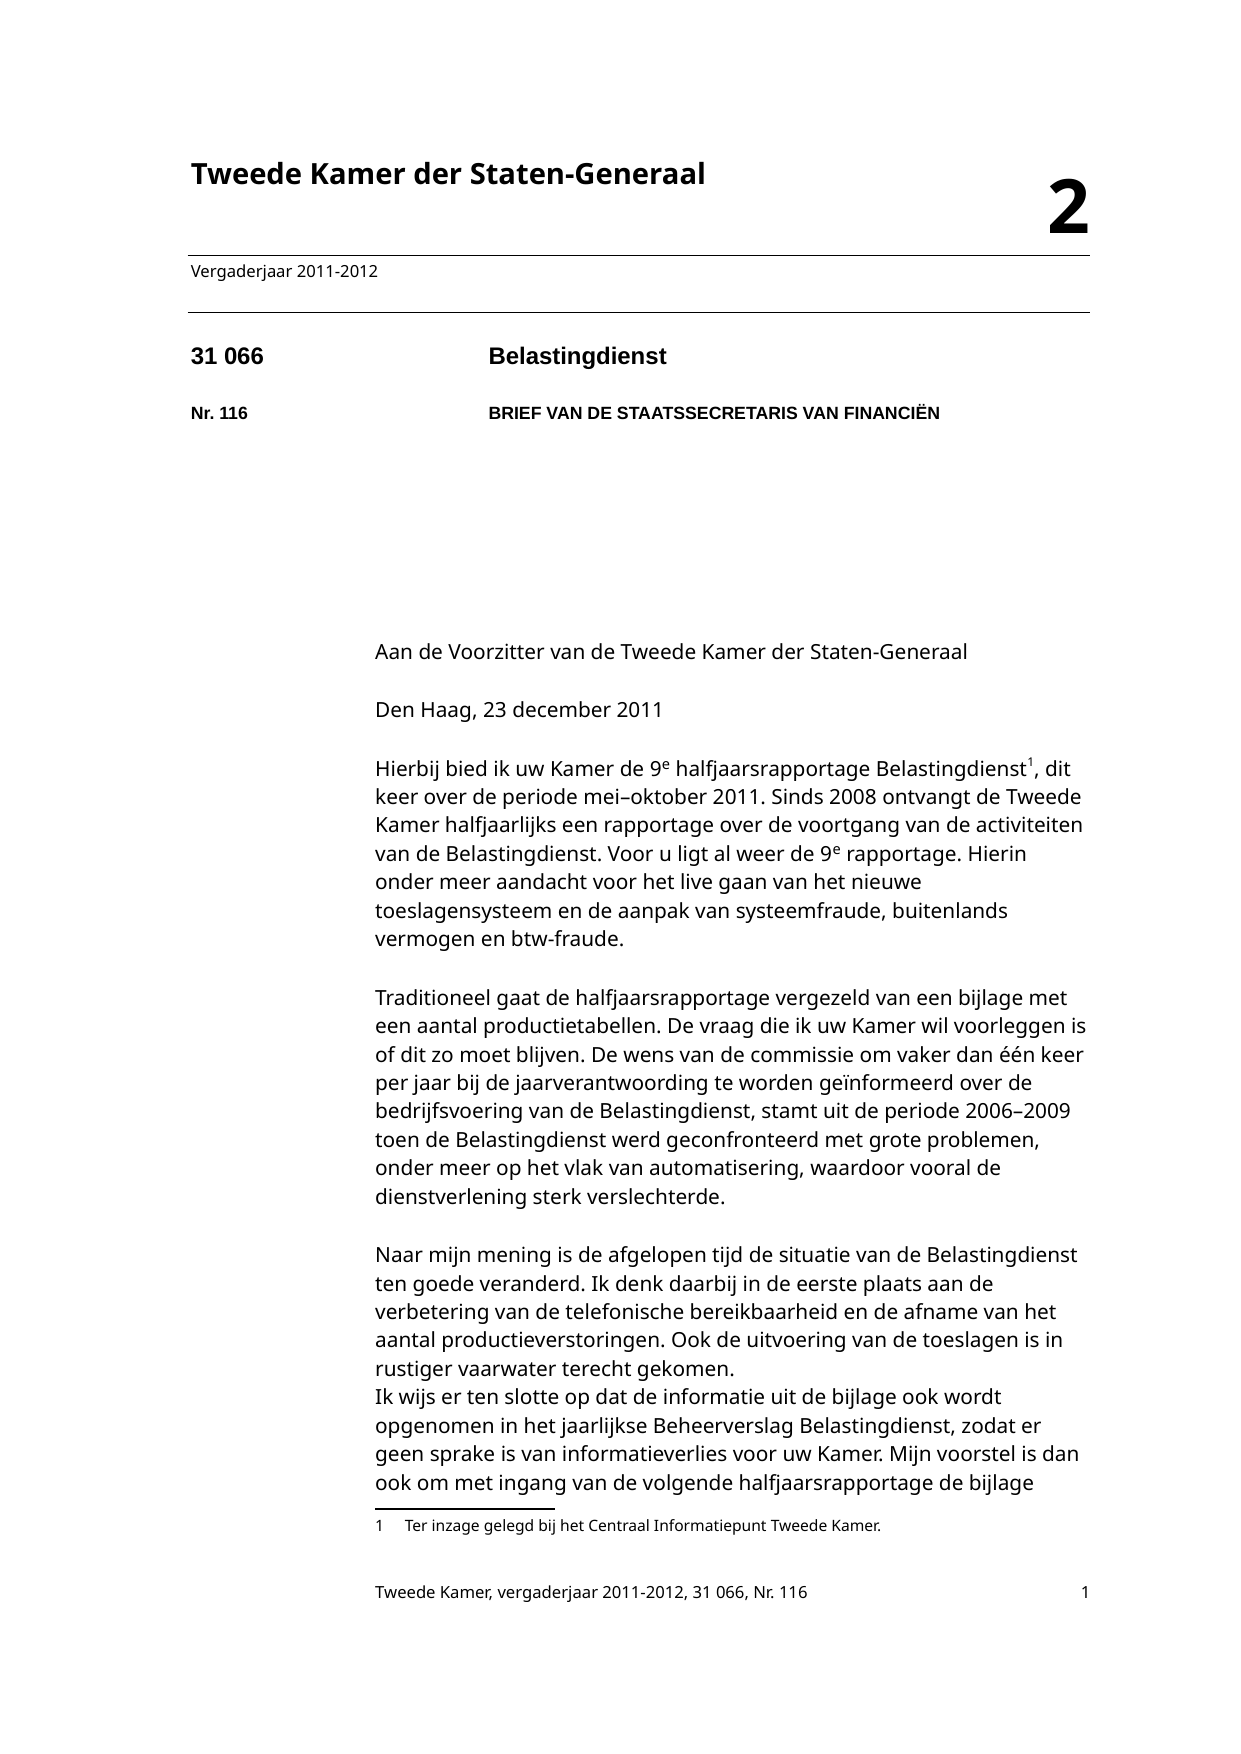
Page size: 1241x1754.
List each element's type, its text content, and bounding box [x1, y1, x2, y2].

table_cell Vergaderjaar 2011-2012 [188, 256, 485, 312]
text Aan de Voorzitter van de Tweede Kamer der Staten-Generaal [375, 637, 1090, 665]
text Ik wijs er ten slotte op dat de informatie uit de bijlage ook wordt opgenomen in het jaarlijkse Beheerverslag Belastingdienst, zodat er geen sprake is van informatieverlies voor uw Kamer. Mijn voorstel is dan ook om met ingang van de volgende halfjaarsrapportage de bijlage [375, 1382, 1090, 1496]
table_cell Nr. 116 [188, 399, 485, 518]
text Traditioneel gaat de halfjaarsrapportage vergezeld van een bijlage met een aantal productietabellen. De vraag die ik uw Kamer wil voorleggen is of dit zo moet blijven. De wens van de commissie om vaker dan één keer per jaar bij de jaarverantwoording te worden geïnformeerd over de bedrijfsvoering van de Belastingdienst, stamt uit de periode 2006–2009 toen de Belastingdienst werd geconfronteerd met grote problemen, onder meer op het vlak van automatisering, waardoor vooral de dienstverlening sterk verslechterde. [375, 983, 1090, 1210]
text Naar mijn mening is de afgelopen tijd de situatie van de Belastingdienst ten goede veranderd. Ik denk daarbij in de eerste plaats aan de verbetering van de telefonische bereikbaarheid en de afname van het aantal productieverstoringen. Ook de uitvoering van de toeslagen is in rustiger vaarwater terecht gekomen. [375, 1240, 1090, 1382]
table_cell 31 066 [188, 339, 485, 399]
table_header 2 [910, 150, 1090, 255]
text Hierbij bied ik uw Kamer de 9e halfjaarsrapportage Belastingdienst, dit keer over de periode mei–oktober 2011. Sinds 2008 ontvangt de Tweede Kamer halfjaarlijks een rapportage over de voortgang van de activiteiten van de Belastingdienst. Voor u ligt al weer de 9e rapportage. Hierin onder meer aandacht voor het live gaan van het nieuwe toeslagensysteem en de aanpak van systeemfraude, buitenlands vermogen en btw-fraude. [375, 754, 1090, 953]
text Den Haag, 23 december 2011 [375, 695, 1090, 724]
text Ter inzage gelegd bij het Centraal Informatiepunt Tweede Kamer. [375, 1508, 1090, 1536]
table_cell Belastingdienst [485, 339, 1090, 399]
table_cell [485, 256, 1090, 312]
table_cell [188, 313, 485, 339]
table_cell BRIEF VAN DE STAATSSECRETARIS VAN FINANCIËN [485, 399, 1090, 518]
table_cell [485, 313, 1090, 339]
table_header Tweede Kamer der Staten-Generaal [188, 150, 909, 255]
